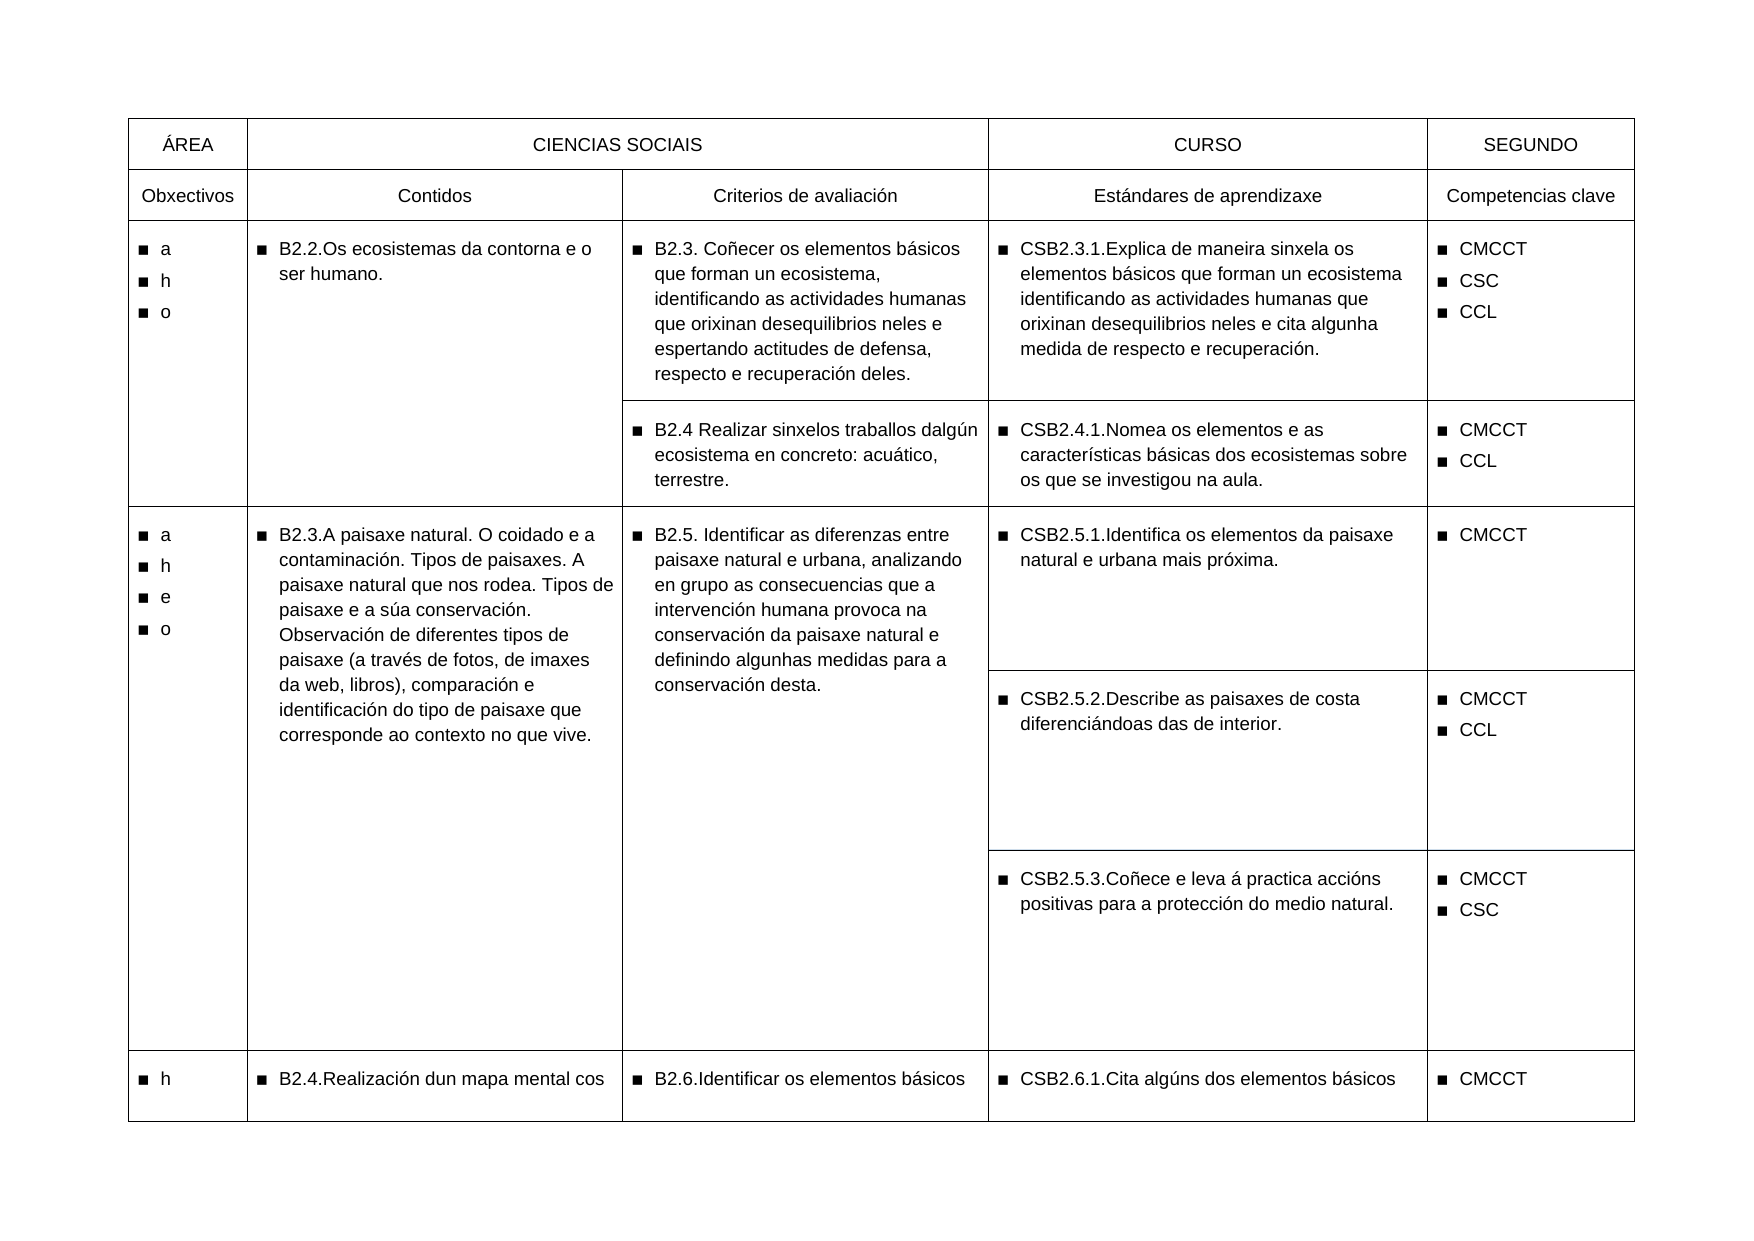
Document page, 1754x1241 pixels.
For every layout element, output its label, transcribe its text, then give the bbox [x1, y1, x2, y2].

table_cell B2.4 Realizar sinxelos traballos dalgún ecosistema en concreto: acuático, terrestre. [623, 401, 988, 506]
table_cell CMCCT CCL [1428, 401, 1634, 506]
table_cell CSB2.3.1.Explica de maneira sinxela os elementos básicos que forman un ecosistema identificando as actividades humanas que orixinan desequilibrios neles e cita algunha medida de respecto e recuperación. [989, 221, 1427, 400]
table_cell Obxectivos [129, 170, 247, 220]
table_cell a h e o [129, 507, 247, 1050]
table_cell h e o [129, 1051, 247, 1121]
table_cell CMCCT CSC CCL [1428, 221, 1634, 400]
table_cell CMCCT CSC [1428, 851, 1634, 1050]
table_cell B2.3.A paisaxe natural. O coidado e a contaminación. Tipos de paisaxes. A paisaxe natural que nos rodea. Tipos de paisaxe e a súa conservación. Observación de diferentes tipos de paisaxe (a través de fotos, de imaxes da web, libros), comparación e identificación do tipo de paisaxe que corresponde ao contexto no que vive. [248, 507, 622, 1050]
table_cell B2.6.Identificar os elementos básicos [623, 1051, 988, 1121]
table_header SEGUNDO [1428, 119, 1634, 169]
table_cell CSB2.4.1.Nomea os elementos e as características básicas dos ecosistemas sobre os que se investigou na aula. [989, 401, 1427, 506]
table_cell B2.3. Coñecer os elementos básicos que forman un ecosistema, identificando as actividades humanas que orixinan desequilibrios neles e espertando actitudes de defensa, respecto e recuperación deles. [623, 221, 988, 400]
table_cell CMCCT CCL [1428, 1051, 1634, 1121]
table_cell B2.5. Identificar as diferenzas entre paisaxe natural e urbana, analizando en grupo as consecuencias que a intervención humana provoca na conservación da paisaxe natural e definindo algunhas medidas para a conservación desta. [623, 507, 988, 1050]
table_cell CSB2.6.1.Cita algúns dos elementos básicos [989, 1051, 1427, 1121]
table_cell Criterios de avaliación [623, 170, 988, 220]
table_cell CSB2.5.1.Identifica os elementos da paisaxe natural e urbana mais próxima. [989, 507, 1427, 670]
table_cell B2.2.Os ecosistemas da contorna e o ser humano. [248, 221, 622, 506]
table_header CIENCIAS SOCIAIS [248, 119, 988, 169]
table_header CURSO [989, 119, 1427, 169]
table_cell CMCCT CCL [1428, 671, 1634, 849]
table_cell a h o [129, 221, 247, 506]
table_cell CSB2.5.3.Coñece e leva á practica accións positivas para a protección do medio natural. [989, 851, 1427, 1050]
table_header ÁREA [129, 119, 247, 169]
table_cell Contidos [248, 170, 622, 220]
table_cell CMCCT [1428, 507, 1634, 670]
table_cell CSB2.5.2.Describe as paisaxes de costa diferenciándoas das de interior. [989, 671, 1427, 849]
table_cell Competencias clave [1428, 170, 1634, 220]
table_cell Estándares de aprendizaxe [989, 170, 1427, 220]
table_cell B2.4.Realización dun mapa mental cos [248, 1051, 622, 1121]
